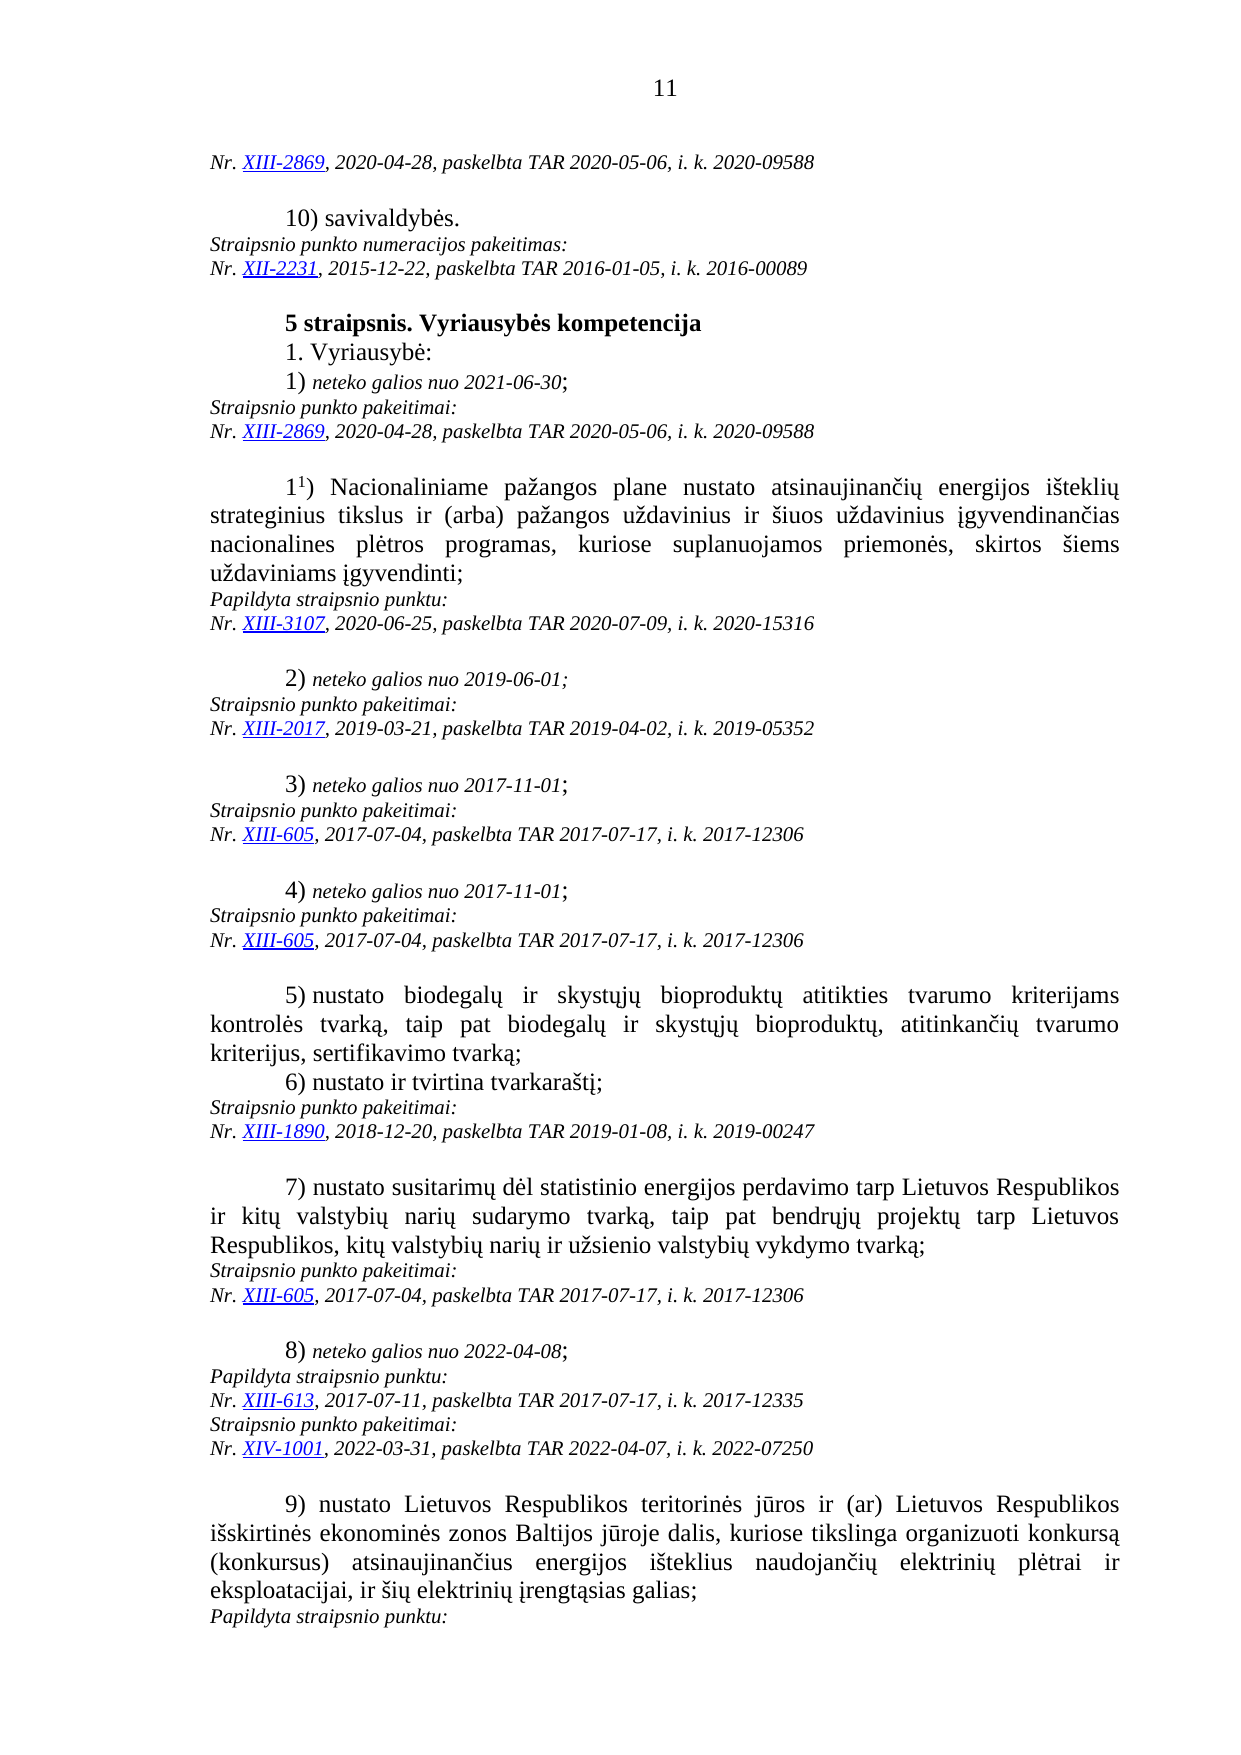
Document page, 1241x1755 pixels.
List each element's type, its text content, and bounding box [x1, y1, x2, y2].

text Straipsnio punkto pakeitimai: [210, 798, 1120, 822]
text Nr. XIII-2869, 2020-04-28, paskelbta TAR 2020-05-06, i. k. 2020-09588 [210, 419, 1120, 443]
text Nr. XIII-605, 2017-07-04, paskelbta TAR 2017-07-17, i. k. 2017-12306 [210, 1282, 1120, 1307]
text Nr. XIII-2869, 2020-04-28, paskelbta TAR 2020-05-06, i. k. 2020-09588 [210, 150, 1120, 174]
text 4) neteko galios nuo 2017-11-01; [210, 875, 1120, 903]
text Straipsnio punkto pakeitimai: [210, 1412, 1120, 1436]
text 2) neteko galios nuo 2019-06-01; [210, 663, 1120, 692]
text Nr. XIII-3107, 2020-06-25, paskelbta TAR 2020-07-09, i. k. 2020-15316 [210, 611, 1120, 635]
text 5 straipsnis. Vyriausybės kompetencija [210, 308, 1120, 337]
text 3) neteko galios nuo 2017-11-01; [210, 769, 1120, 798]
text 1) neteko galios nuo 2021-06-30; [210, 366, 1120, 395]
text 5) nustato biodegalų ir skystųjų bioproduktų atitikties tvarumo kriterijams kontrolės tvarką, taip pat biodegalų ir skystųjų bioproduktų, atitinkančių tvarumo kriterijus, sertifikavimo tvarką; [210, 980, 1120, 1067]
text Nr. XIII-613, 2017-07-11, paskelbta TAR 2017-07-17, i. k. 2017-12335 [210, 1388, 1120, 1412]
text Nr. XIII-1890, 2018-12-20, paskelbta TAR 2019-01-08, i. k. 2019-00247 [210, 1119, 1120, 1143]
text 11) Nacionaliniame pažangos plane nustato atsinaujinančių energijos išteklių strateginius tikslus ir (arba) pažangos uždavinius ir šiuos uždavinius įgyvendinančias nacionalines plėtros programas, kuriose suplanuojamos priemonės, skirtos šiems uždaviniams įgyvendinti; [210, 472, 1120, 587]
text Straipsnio punkto pakeitimai: [210, 692, 1120, 716]
text Straipsnio punkto pakeitimai: [210, 1258, 1120, 1282]
text Nr. XIII-605, 2017-07-04, paskelbta TAR 2017-07-17, i. k. 2017-12306 [210, 822, 1120, 846]
text Papildyta straipsnio punktu: [210, 1364, 1120, 1388]
text 10) savivaldybės. [210, 203, 1120, 232]
text Nr. XIII-2017, 2019-03-21, paskelbta TAR 2019-04-02, i. k. 2019-05352 [210, 716, 1120, 740]
text Nr. XIV-1001, 2022-03-31, paskelbta TAR 2022-04-07, i. k. 2022-07250 [210, 1436, 1120, 1460]
text 9) nustato Lietuvos Respublikos teritorinės jūros ir (ar) Lietuvos Respublikos išskirtinės ekonominės zonos Baltijos jūroje dalis, kuriose tikslinga organizuoti konkursą (konkursus) atsinaujinančius energijos išteklius naudojančių elektrinių plėtrai ir eksploatacijai, ir šių elektrinių įrengtąsias galias; [210, 1489, 1120, 1604]
text 1. Vyriausybė: [210, 337, 1120, 366]
text 7) nustato susitarimų dėl statistinio energijos perdavimo tarp Lietuvos Respublikos ir kitų valstybių narių sudarymo tvarką, taip pat bendrųjų projektų tarp Lietuvos Respublikos, kitų valstybių narių ir užsienio valstybių vykdymo tvarką; [210, 1172, 1120, 1258]
text Straipsnio punkto pakeitimai: [210, 1095, 1120, 1119]
text Nr. XIII-605, 2017-07-04, paskelbta TAR 2017-07-17, i. k. 2017-12306 [210, 927, 1120, 952]
text Papildyta straipsnio punktu: [210, 1604, 1120, 1628]
text Papildyta straipsnio punktu: [210, 587, 1120, 611]
text Straipsnio punkto pakeitimai: [210, 903, 1120, 927]
text Straipsnio punkto pakeitimai: [210, 395, 1120, 419]
text 6) nustato ir tvirtina tvarkaraštį; [210, 1067, 1120, 1095]
text Nr. XII-2231, 2015-12-22, paskelbta TAR 2016-01-05, i. k. 2016-00089 [210, 256, 1120, 280]
text Straipsnio punkto numeracijos pakeitimas: [210, 232, 1120, 256]
text 8) neteko galios nuo 2022-04-08; [210, 1335, 1120, 1364]
